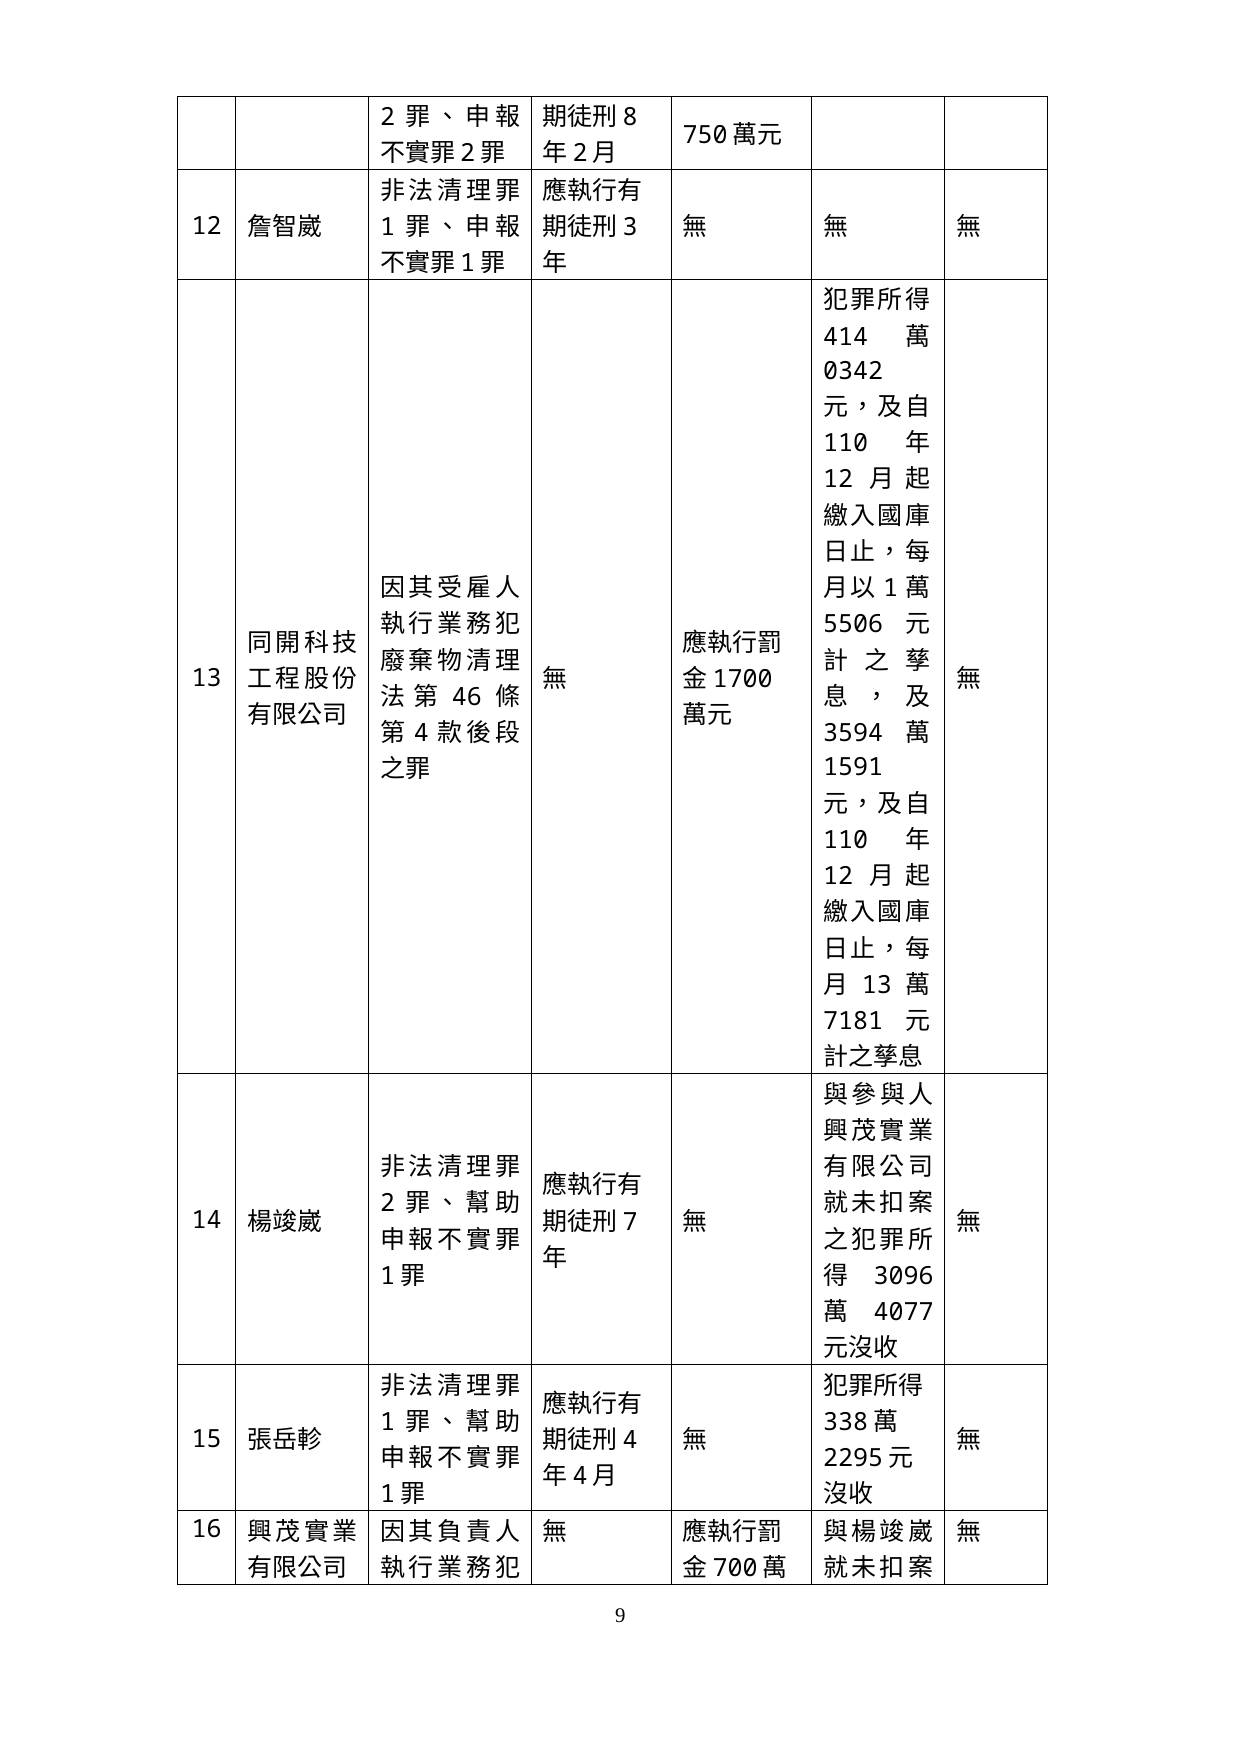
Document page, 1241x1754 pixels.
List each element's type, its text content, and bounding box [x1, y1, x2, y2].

table_cell 應執行有期徒刑4年4月 [532, 1365, 671, 1510]
table_cell 無 [945, 1511, 1047, 1584]
table_cell 無 [532, 280, 671, 1073]
table_cell 無 [945, 280, 1047, 1073]
table_cell 15 [178, 1365, 235, 1510]
table_cell 16 [178, 1511, 235, 1584]
table_cell 犯罪所得338萬2295元沒收 [812, 1365, 944, 1510]
table_cell 應執行罰金700萬 [672, 1511, 811, 1584]
table_cell [945, 97, 1047, 169]
table_cell 無 [672, 1074, 811, 1364]
table_cell 張岳軫 [236, 1365, 368, 1510]
table_cell 應執行有期徒刑7年 [532, 1074, 671, 1364]
table_cell 因其負責人執行業務犯 [369, 1511, 531, 1584]
table_cell 非法清理罪2罪、幫助申報不實罪1罪 [369, 1074, 531, 1364]
table_cell 應執行罰金1700萬元 [672, 280, 811, 1073]
table_cell 詹智崴 [236, 170, 368, 279]
table_cell 應執行有期徒刑3年 [532, 170, 671, 279]
table_cell 無 [672, 170, 811, 279]
table_cell 犯罪所得414萬0342元，及自110年12月起繳入國庫日止，每月以1萬5506元計之孳息，及3594萬1591元，及自110年12月起繳入國庫日止，每月13萬7181元計之孳息 [812, 280, 944, 1073]
table_cell 2罪、申報不實罪2罪 [369, 97, 531, 169]
table_cell 非法清理罪1罪、幫助申報不實罪1罪 [369, 1365, 531, 1510]
table_cell 與參與人興茂實業有限公司就未扣案之犯罪所得3096萬4077元沒收 [812, 1074, 944, 1364]
table_cell 無 [945, 1365, 1047, 1510]
table_cell 13 [178, 280, 235, 1073]
table_cell 750萬元 [672, 97, 811, 169]
table_cell 因其受雇人執行業務犯廢棄物清理法第46條第4款後段之罪 [369, 280, 531, 1073]
table_cell 無 [945, 1074, 1047, 1364]
table_cell 期徒刑8年2月 [532, 97, 671, 169]
table_cell [178, 97, 235, 169]
table_cell [812, 97, 944, 169]
table_cell 楊竣崴 [236, 1074, 368, 1364]
table_cell 無 [672, 1365, 811, 1510]
table_cell [236, 97, 368, 169]
table_cell 非法清理罪1罪、申報不實罪1罪 [369, 170, 531, 279]
table_cell 同開科技工程股份有限公司 [236, 280, 368, 1073]
table_cell 興茂實業有限公司 [236, 1511, 368, 1584]
table_cell 14 [178, 1074, 235, 1364]
table_cell 12 [178, 170, 235, 279]
table_cell 無 [945, 170, 1047, 279]
table_cell 無 [812, 170, 944, 279]
table_cell 無 [532, 1511, 671, 1584]
table_cell 與楊竣崴就未扣案 [812, 1511, 944, 1584]
